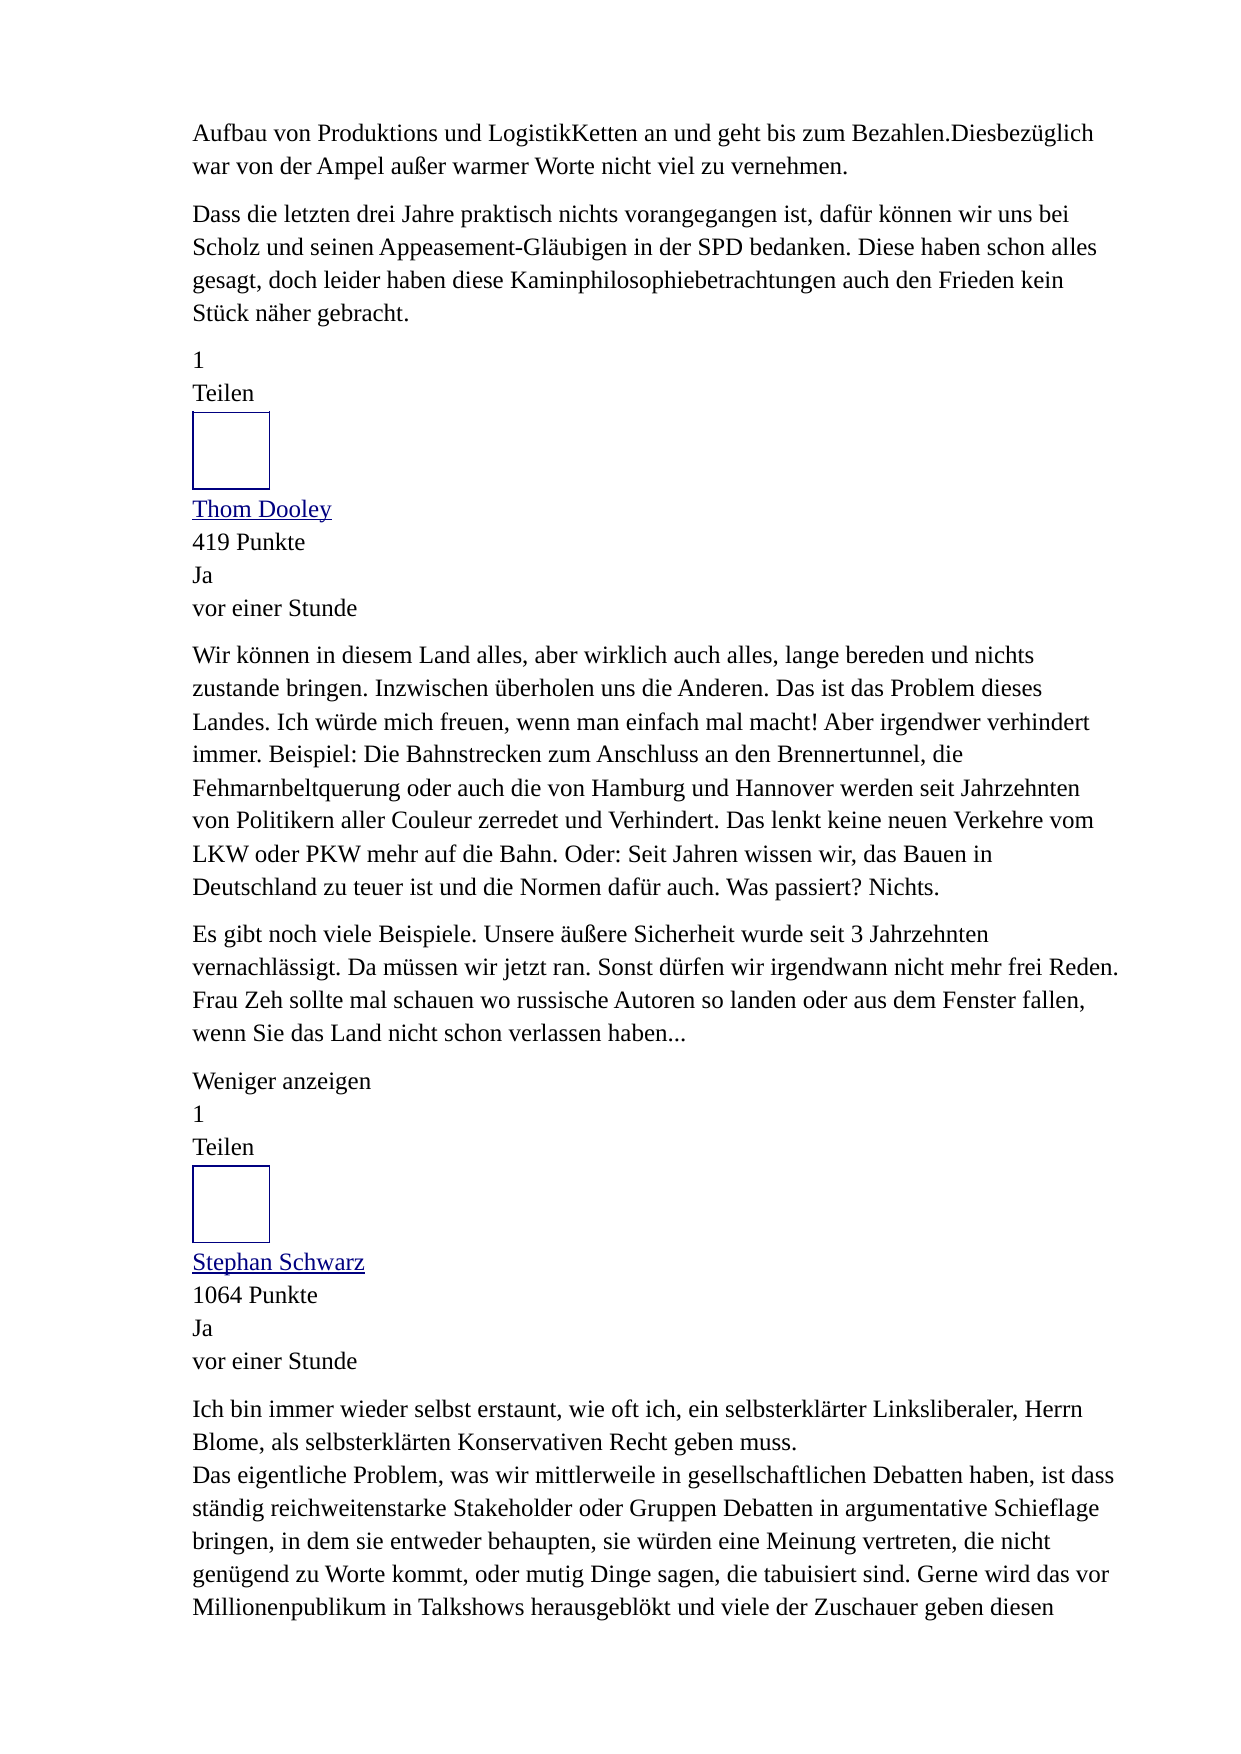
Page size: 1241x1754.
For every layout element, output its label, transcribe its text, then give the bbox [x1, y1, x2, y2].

list vor einer Stunde [162, 593, 1122, 622]
list 1 [162, 345, 1122, 374]
list Ich bin immer wieder selbst erstaunt, wie oft ich, ein selbsterklärter Linksliberaler, Herrn Blome, als selbsterklärten Konservativen Recht geben muss. Das eigentliche Problem, was wir mittlerweile in gesellschaftlichen Debatten haben, ist dass ständig reichweitenstarke Stakeholder oder Gruppen Debatten in argumentative Schieflage bringen, in dem sie entweder behaupten, sie würden eine Meinung vertreten, die nicht genügend zu Worte kommt, oder mutig Dinge sagen, die tabuisiert sind. Gerne wird das vor Millionenpublikum in Talkshows herausgeblökt und viele der Zuschauer geben diesen [162, 1394, 1122, 1621]
list Ja [162, 1313, 1122, 1342]
list Es gibt noch viele Beispiele. Unsere äußere Sicherheit wurde seit 3 Jahrzehnten vernachlässigt. Da müssen wir jetzt ran. Sonst dürfen wir irgendwann nicht mehr frei Reden. Frau Zeh sollte mal schauen wo russische Autoren so landen oder aus dem Fenster fallen, wenn Sie das Land nicht schon verlassen haben... [162, 919, 1122, 1047]
list 1064 Punkte [162, 1280, 1122, 1309]
list 419 Punkte [162, 527, 1122, 556]
list Wir können in diesem Land alles, aber wirklich auch alles, lange bereden und nichts zustande bringen. Inzwischen überholen uns die Anderen. Das ist das Problem dieses Landes. Ich würde mich freuen, wenn man einfach mal macht! Aber irgendwer verhindert immer. Beispiel: Die Bahnstrecken zum Anschluss an den Brennertunnel, die Fehmarnbeltquerung oder auch die von Hamburg und Hannover werden seit Jahrzehnten von Politikern aller Couleur zerredet und Verhindert. Das lenkt keine neuen Verkehre vom LKW oder PKW mehr auf die Bahn. Oder: Seit Jahren wissen wir, das Bauen in Deutschland zu teuer ist und die Normen dafür auch. Was passiert? Nichts. [162, 641, 1122, 900]
list Thom Dooley [162, 494, 1122, 523]
list Teilen [162, 378, 1122, 407]
list Dass die letzten drei Jahre praktisch nichts vorangegangen ist, dafür können wir uns bei Scholz und seinen Appeasement-Gläubigen in der SPD bedanken. Diese haben schon alles gesagt, doch leider haben diese Kaminphilosophiebetrachtungen auch den Frieden kein Stück näher gebracht. [162, 199, 1122, 327]
list Stephan Schwarz [162, 1247, 1122, 1276]
list Ja [162, 560, 1122, 589]
list 1 [162, 1099, 1122, 1128]
list Aufbau von Produktions und LogistikKetten an und geht bis zum Bezahlen.Diesbezüglich war von der Ampel außer warmer Worte nicht viel zu vernehmen. [162, 118, 1122, 180]
list Teilen [162, 1132, 1122, 1161]
list vor einer Stunde [162, 1346, 1122, 1375]
list Weniger anzeigen [162, 1066, 1122, 1095]
